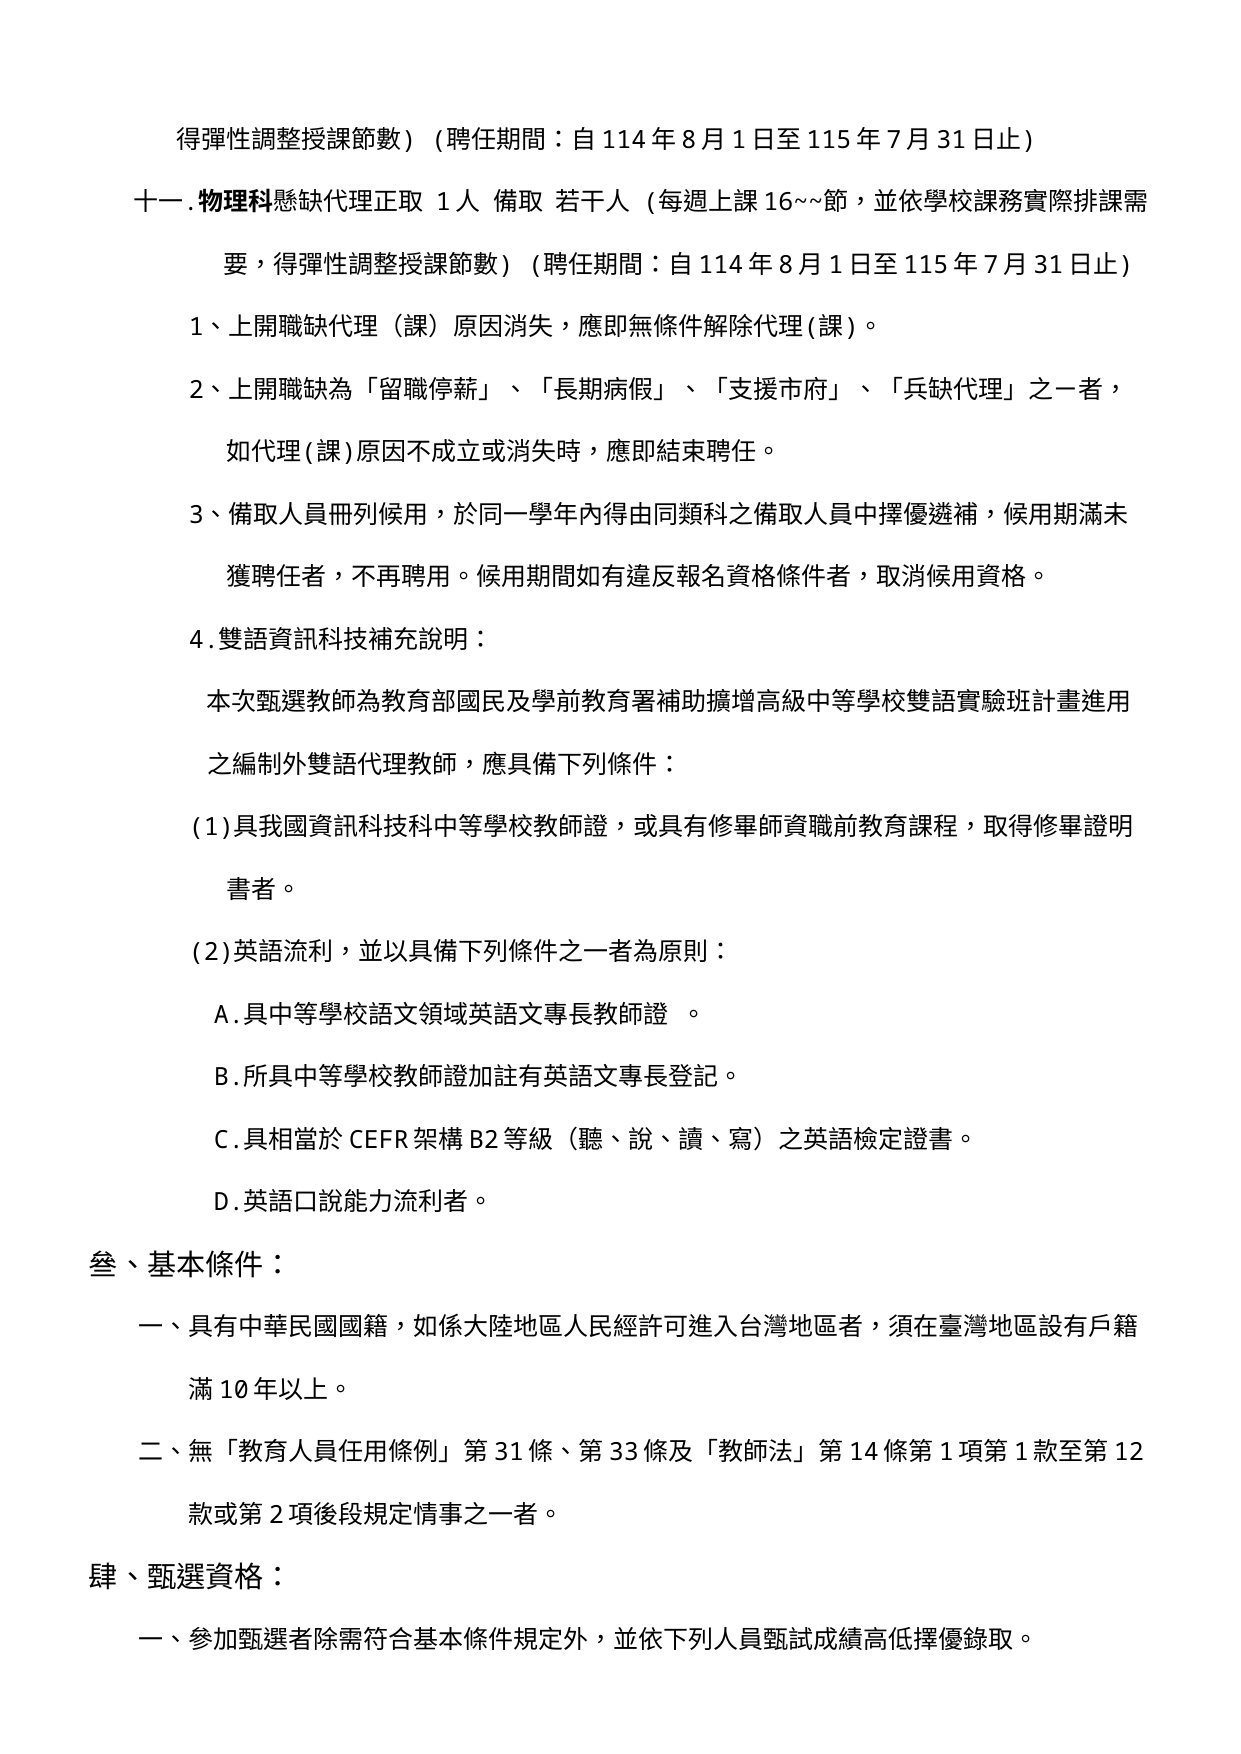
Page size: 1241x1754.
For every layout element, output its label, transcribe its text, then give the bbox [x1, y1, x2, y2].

text D.英語口說能力流利者。 [114, 1158, 1152, 1221]
text 要，得彈性調整授課節數) (聘任期間：自114年8月1日至115年7月31日止) [133, 221, 1152, 283]
text 一、具有中華民國國籍，如係大陸地區人民經許可進入台灣地區者，須在臺灣地區設有戶籍滿10年以上。 [139, 1283, 1152, 1408]
text 3、備取人員冊列候用，於同一學年內得由同類科之備取人員中擇優遴補，候用期滿未獲聘任者，不再聘用。候用期間如有違反報名資格條件者，取消候用資格。 [189, 471, 1152, 596]
text 十一.物理科懸缺代理正取 1人 備取 若干人 (每週上課16~~節，並依學校課務實際排課需 [133, 158, 1152, 221]
text 本次甄選教師為教育部國民及學前教育署補助擴增高級中等學校雙語實驗班計畫進用之編制外雙語代理教師，應具備下列條件： [207, 658, 1152, 783]
text (1)具我國資訊科技科中等學校教師證，或具有修畢師資職前教育課程，取得修畢證明書者。 [189, 783, 1152, 908]
text B.所具中等學校教師證加註有英語文專長登記。 [114, 1033, 1152, 1096]
text C.具相當於CEFR架構B2等級（聽、說、讀、寫）之英語檢定證書。 [114, 1096, 1152, 1158]
text (2)英語流利，並以具備下列條件之一者為原則： [189, 908, 1152, 971]
text 二、無「教育人員任用條例」第31條、第33條及「教師法」第14條第1項第1款至第12款或第2項後段規定情事之一者。 [139, 1408, 1152, 1533]
text A.具中等學校語文領域英語文專長教師證 。 [114, 971, 1152, 1033]
text 十.化學科懸缺代理正取 1人 備取 若干人 (每週上課16~~節，並依學校課務實際排課需要，得彈性調整授課節數) (聘任期間：自114年8月1日至115年7月31日止) [133, 96, 1152, 158]
text 2、上開職缺為「留職停薪」、「長期病假」、「支援市府」、「兵缺代理」之ㄧ者，如代理(課)原因不成立或消失時，應即結束聘任。 [189, 346, 1152, 471]
text 4.雙語資訊科技補充說明： [189, 596, 1152, 658]
text 一、參加甄選者除需符合基本條件規定外，並依下列人員甄試成績高低擇優錄取。 [139, 1596, 1152, 1658]
text 1、上開職缺代理（課）原因消失，應即無條件解除代理(課)。 [114, 283, 1152, 346]
text 肆、甄選資格： [89, 1533, 1152, 1596]
text 叄、基本條件： [89, 1221, 1152, 1283]
